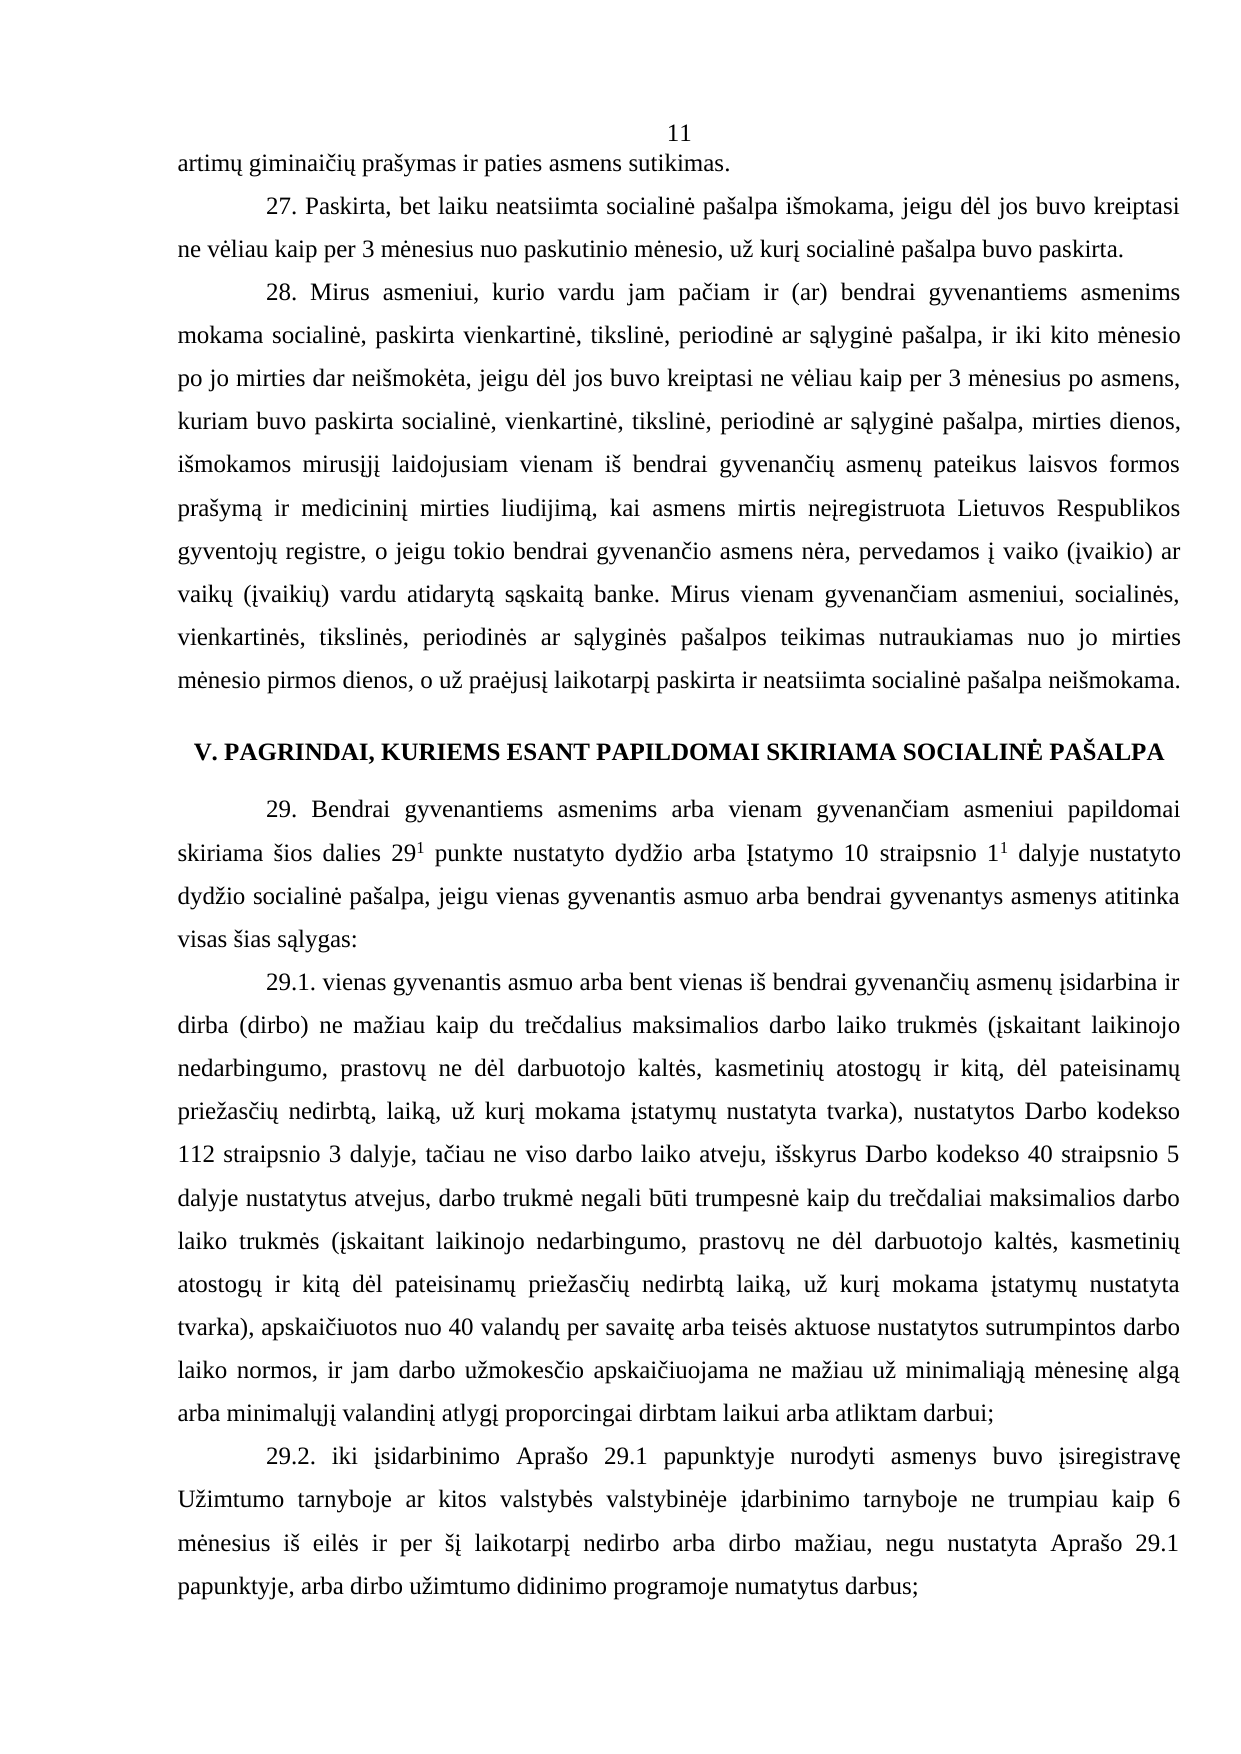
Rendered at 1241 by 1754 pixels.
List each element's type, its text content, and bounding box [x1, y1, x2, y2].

text artimų giminaičių prašymas ir paties asmens sutikimas. [177, 148, 1181, 176]
text 29.2. iki įsidarbinimo Aprašo 29.1 papunktyje nurodyti asmenys buvo įsiregistravę Užimtumo tarnyboje ar kitos valstybės valstybinėje įdarbinimo tarnyboje ne trumpiau kaip 6 mėnesius iš eilės ir per šį laikotarpį nedirbo arba dirbo mažiau, negu nustatyta Aprašo 29.1 papunktyje, arba dirbo užimtumo didinimo programoje numatytus darbus; [177, 1441, 1181, 1599]
text V. PAGRINDAI, KURIEMS ESANT PAPILDOMAI SKIRIAMA SOCIALINĖ PAŠALPA [177, 737, 1181, 766]
text 28. Mirus asmeniui, kurio vardu jam pačiam ir (ar) bendrai gyvenantiems asmenims mokama socialinė, paskirta vienkartinė, tikslinė, periodinė ar sąlyginė pašalpa, ir iki kito mėnesio po jo mirties dar neišmokėta, jeigu dėl jos buvo kreiptasi ne vėliau kaip per 3 mėnesius po asmens, kuriam buvo paskirta socialinė, vienkartinė, tikslinė, periodinė ar sąlyginė pašalpa, mirties dienos, išmokamos mirusįjį laidojusiam vienam iš bendrai gyvenančių asmenų pateikus laisvos formos prašymą ir medicininį mirties liudijimą, kai asmens mirtis neįregistruota Lietuvos Respublikos gyventojų registre, o jeigu tokio bendrai gyvenančio asmens nėra, pervedamos į vaiko (įvaikio) ar vaikų (įvaikių) vardu atidarytą sąskaitą banke. Mirus vienam gyvenančiam asmeniui, socialinės, vienkartinės, tikslinės, periodinės ar sąlyginės pašalpos teikimas nutraukiamas nuo jo mirties mėnesio pirmos dienos, o už praėjusį laikotarpį paskirta ir neatsiimta socialinė pašalpa neišmokama. [177, 277, 1181, 694]
text 27. Paskirta, bet laiku neatsiimta socialinė pašalpa išmokama, jeigu dėl jos buvo kreiptasi ne vėliau kaip per 3 mėnesius nuo paskutinio mėnesio, už kurį socialinė pašalpa buvo paskirta. [177, 191, 1181, 263]
text 29.1. vienas gyvenantis asmuo arba bent vienas iš bendrai gyvenančių asmenų įsidarbina ir dirba (dirbo) ne mažiau kaip du trečdalius maksimalios darbo laiko trukmės (įskaitant laikinojo nedarbingumo, prastovų ne dėl darbuotojo kaltės, kasmetinių atostogų ir kitą, dėl pateisinamų priežasčių nedirbtą, laiką, už kurį mokama įstatymų nustatyta tvarka), nustatytos Darbo kodekso 112 straipsnio 3 dalyje, tačiau ne viso darbo laiko atveju, išskyrus Darbo kodekso 40 straipsnio 5 dalyje nustatytus atvejus, darbo trukmė negali būti trumpesnė kaip du trečdaliai maksimalios darbo laiko trukmės (įskaitant laikinojo nedarbingumo, prastovų ne dėl darbuotojo kaltės, kasmetinių atostogų ir kitą dėl pateisinamų priežasčių nedirbtą laiką, už kurį mokama įstatymų nustatyta tvarka), apskaičiuotos nuo 40 valandų per savaitę arba teisės aktuose nustatytos sutrumpintos darbo laiko normos, ir jam darbo užmokesčio apskaičiuojama ne mažiau už minimaliąją mėnesinę algą arba minimalųjį valandinį atlygį proporcingai dirbtam laikui arba atliktam darbui; [177, 967, 1181, 1427]
text 29. Bendrai gyvenantiems asmenims arba vienam gyvenančiam asmeniui papildomai skiriama šios dalies 291 punkte nustatyto dydžio arba Įstatymo 10 straipsnio 11 dalyje nustatyto dydžio socialinė pašalpa, jeigu vienas gyvenantis asmuo arba bendrai gyvenantys asmenys atitinka visas šias sąlygas: [177, 794, 1181, 953]
